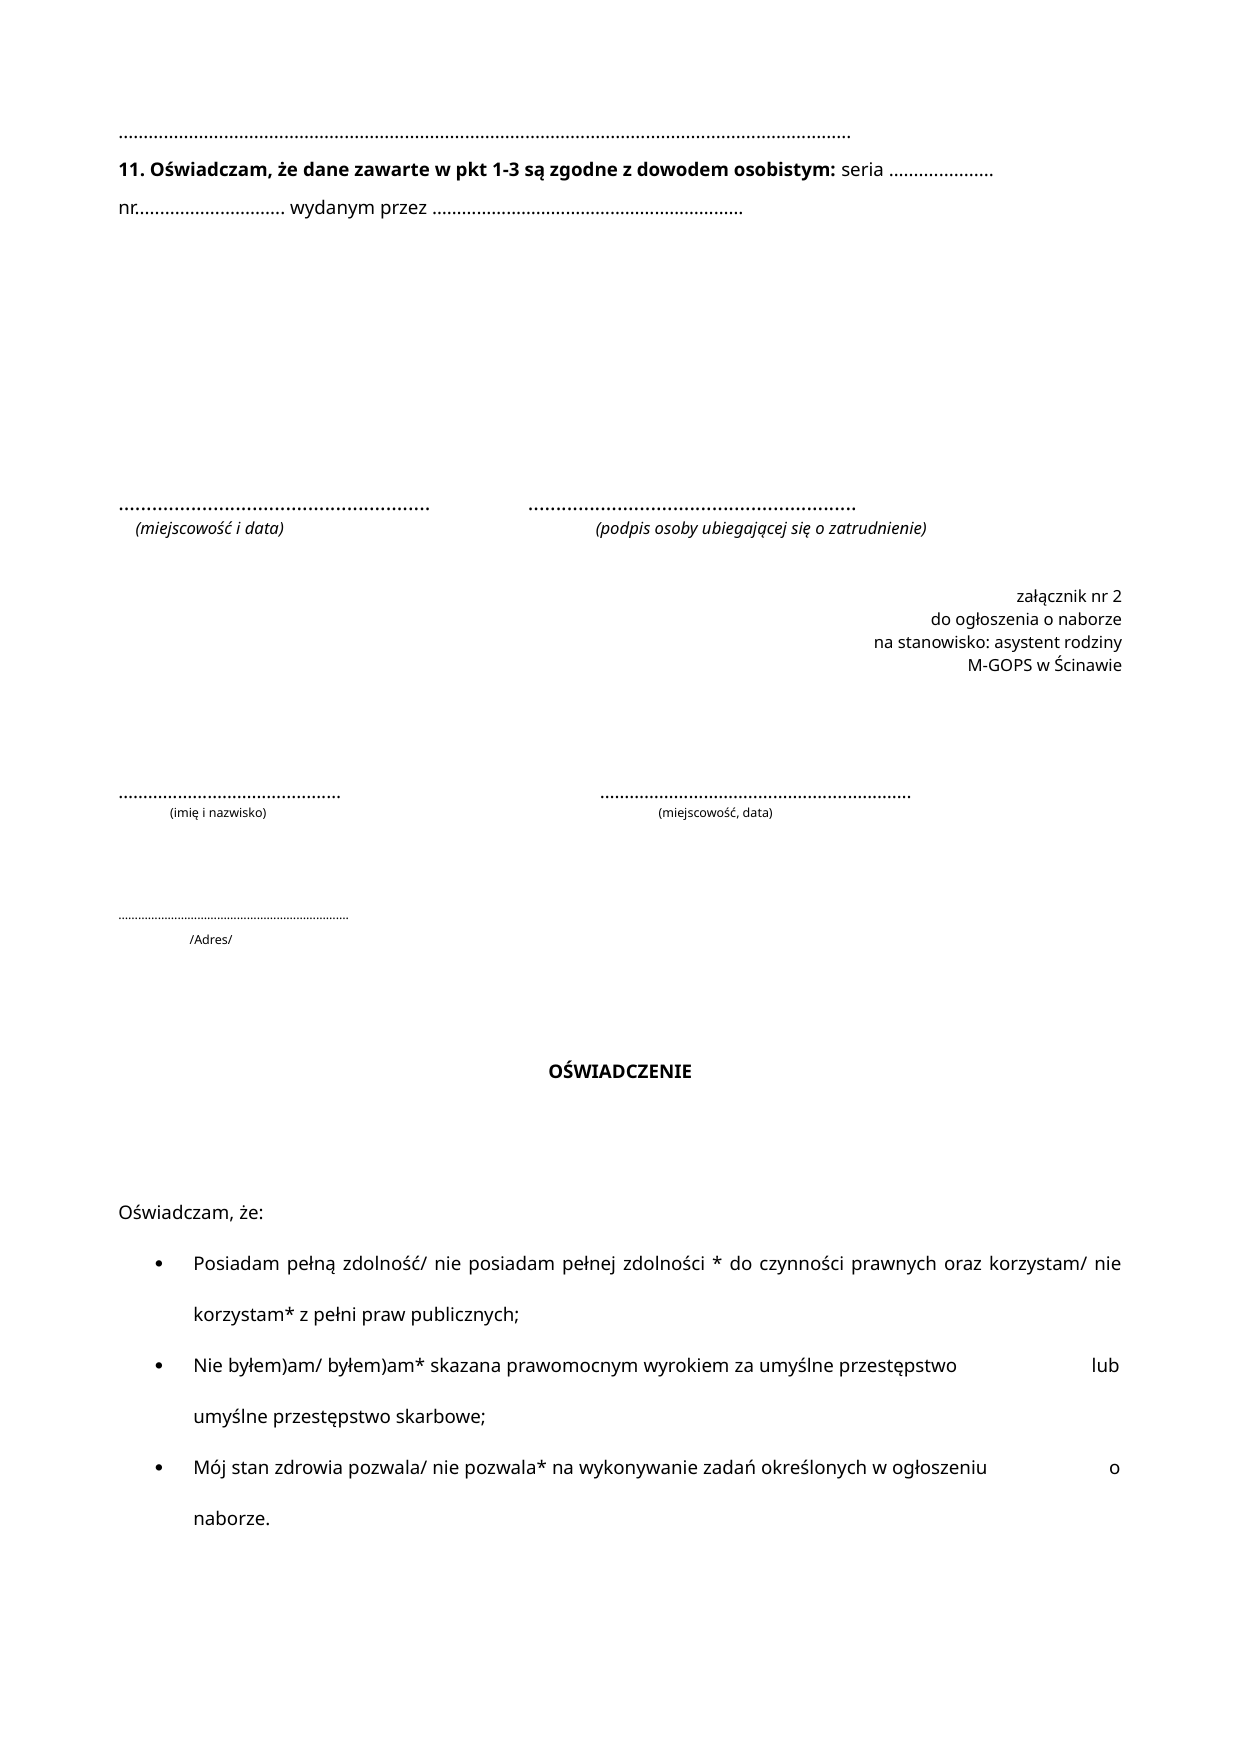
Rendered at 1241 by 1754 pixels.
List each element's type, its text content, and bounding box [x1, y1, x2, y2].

text na stanowisko: asystent rodziny [118, 630, 1122, 653]
text /Adres/ [118, 931, 1122, 957]
text do ogłoszenia o naborze [118, 608, 1122, 630]
text ……………………………......…… …………………………..………..…....…………. [118, 778, 1122, 803]
text ……………………………………………………………. [118, 906, 1122, 931]
text ........................................................ ........................................................... [118, 488, 1122, 517]
text (miejscowość i data) (podpis osoby ubiegającej się o zatrudnienie) [118, 517, 1122, 539]
text M-GOPS w Ścinawie [118, 653, 1122, 676]
text 11. Oświadczam, że dane zawarte w pkt 1-3 są zgodne z dowodem osobistym: seria ….................. nr.............................. wydanym przez ……………………………………………………… [118, 156, 1122, 220]
list Mój stan zdrowia pozwala/ nie pozwala* na wykonywanie zadań określonych w ogłoszeniu o naborze. [156, 1454, 1122, 1531]
text (imię i nazwisko) (miejscowość, data) [118, 803, 1122, 829]
text OŚWIADCZENIE [118, 1059, 1122, 1084]
text .................................................................................................................................................. [118, 118, 1122, 144]
text Oświadczam, że: [118, 1199, 1122, 1224]
text załącznik nr 2 [118, 585, 1122, 608]
list Posiadam pełną zdolność/ nie posiadam pełnej zdolności * do czynności prawnych oraz korzystam/ nie korzystam* z pełni praw publicznych; [156, 1250, 1122, 1327]
list Nie byłem)am/ byłem)am* skazana prawomocnym wyrokiem za umyślne przestępstwo lub umyślne przestępstwo skarbowe; [156, 1352, 1122, 1429]
